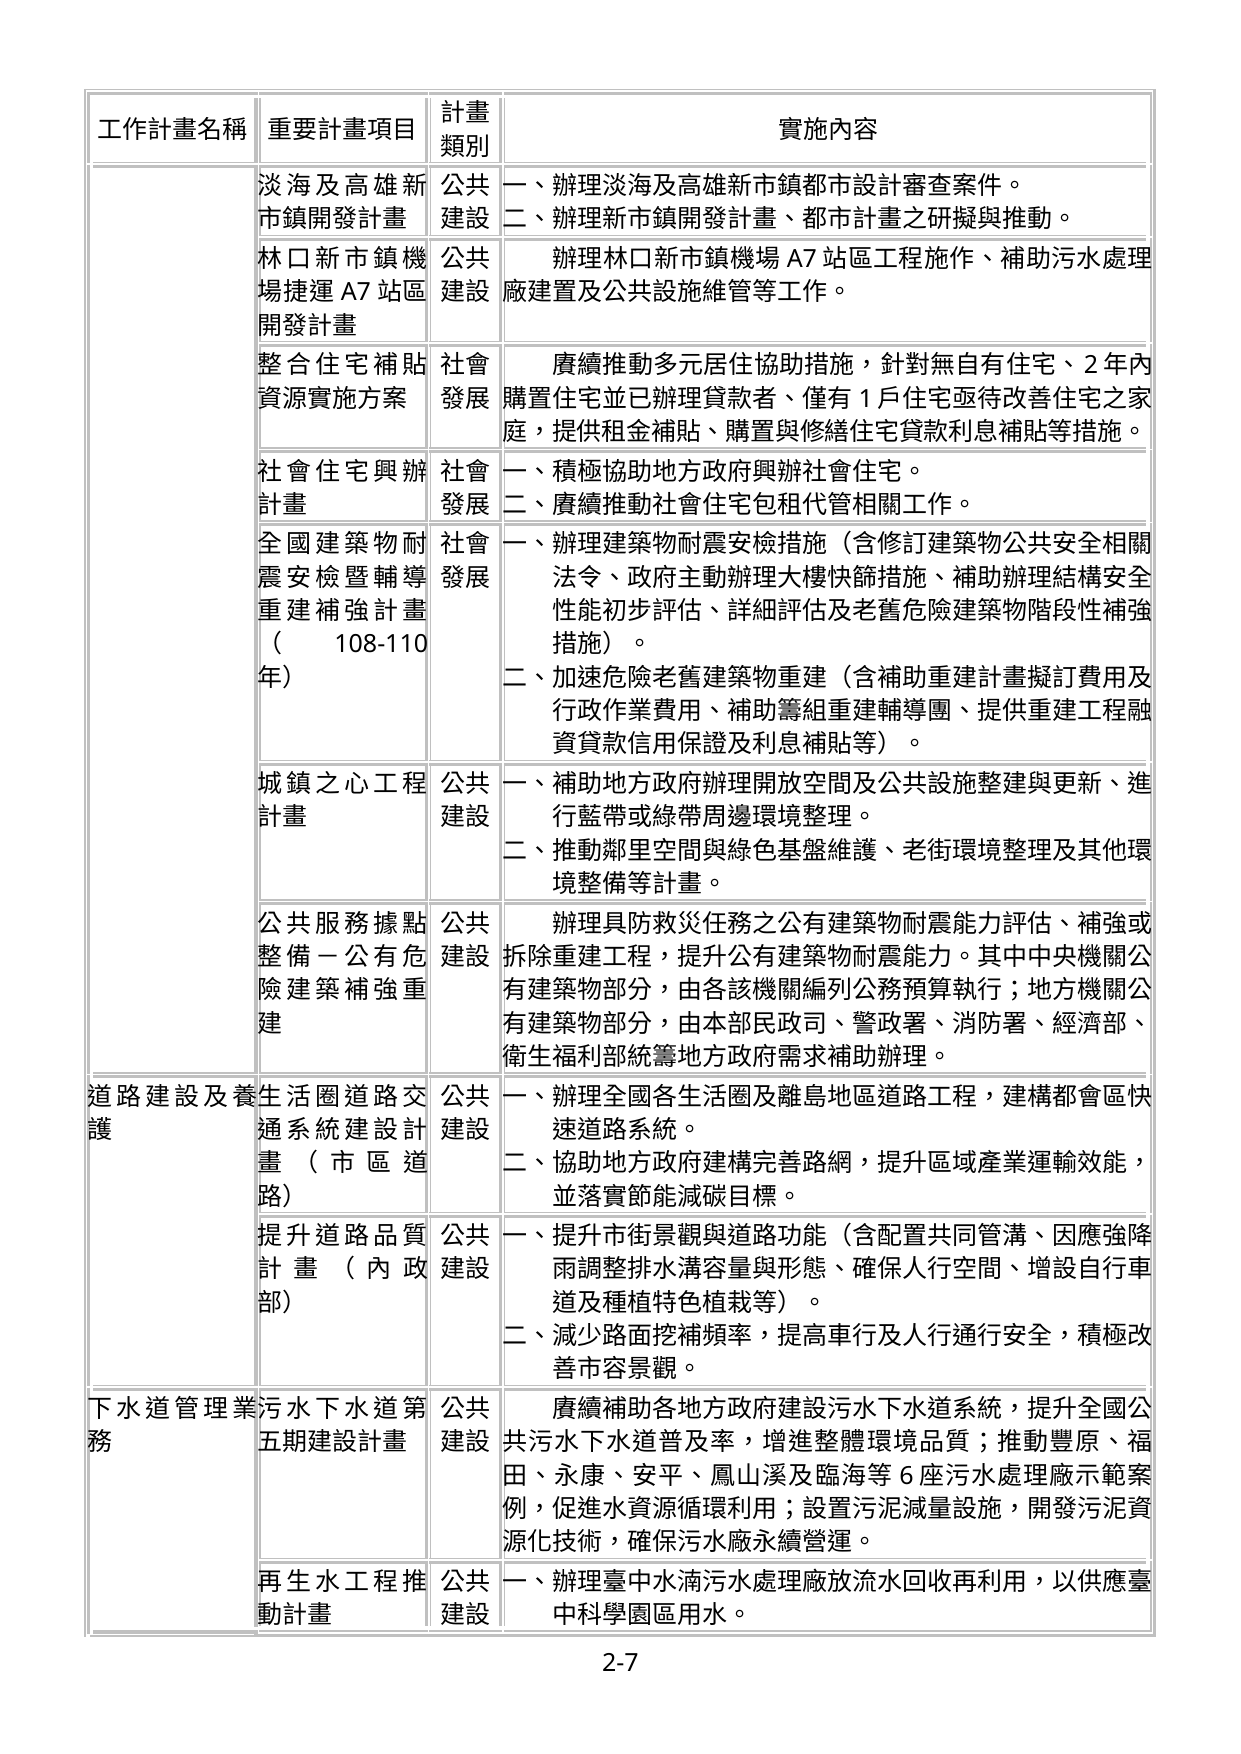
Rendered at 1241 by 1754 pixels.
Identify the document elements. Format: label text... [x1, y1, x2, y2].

table_cell 社會發展 [431, 526, 499, 759]
table_cell 一、補助地方政府辦理開放空間及公共設施整建與更新、進行藍帶或綠帶周邊環境整理。 二、推動鄰里空間與綠色基盤維護、老街環境整理及其他環境整備等計畫。 [502, 760, 1153, 899]
table_cell 賡續補助各地方政府建設污水下水道系統，提升全國公共污水下水道普及率，增進整體環境品質；推動豐原、福田、永康、安平、鳳山溪及臨海等6座污水處理廠示範案例，促進水資源循環利用；設置污泥減量設施，開發污泥資源化技術，確保污水廠永續營運。 [502, 1385, 1153, 1557]
table_cell 一、提升市街景觀與道路功能（含配置共同管溝、因應強降雨調整排水溝容量與形態、確保人行空間、增設自行車道及種植特色植栽等）。 二、減少路面挖補頻率，提高車行及人行通行安全，積極改善市容景觀。 [502, 1212, 1153, 1384]
table_cell 公共建設 [431, 1078, 499, 1212]
table_cell 公共建設 [431, 766, 499, 899]
table_cell 一、辦理淡海及高雄新市鎮都市設計審查案件。 二、辦理新市鎮開發計畫、都市計畫之研擬與推動。 [502, 162, 1153, 234]
table_cell 公共服務據點整備－公有危險建築補強重建 [261, 905, 425, 1072]
table_cell 淡海及高雄新市鎮開發計畫 [261, 168, 425, 234]
table_header 重要計畫項目 [258, 90, 428, 162]
table_cell 生活圈道路交通系統建設計畫（市區道路） [261, 1078, 425, 1212]
table_cell 公共建設 [428, 1558, 502, 1630]
table_cell 全國建築物耐震安檢暨輔導重建補強計畫（108-110年） [261, 526, 425, 759]
table_cell 一、辦理全國各生活圈及離島地區道路工程，建構都會區快速道路系統。 二、協助地方政府建構完善路網，提升區域產業運輸效能，並落實節能減碳目標。 [502, 1072, 1153, 1212]
table_cell 再生水工程推動計畫 [258, 1564, 428, 1630]
table_cell 公共建設 [431, 905, 499, 1072]
table_cell 社會住宅興辦計畫 [261, 453, 425, 520]
table_cell 城鎮之心工程計畫 [261, 766, 425, 899]
table_header 工作計畫名稱 [90, 95, 257, 162]
table_cell 提升道路品質計畫（內政部） [261, 1218, 425, 1384]
table_cell 辦理林口新市鎮機場A7站區工程施作、補助污水處理廠建置及公共設施維管等工作。 [502, 235, 1153, 341]
table_cell 林口新市鎮機場捷運A7站區開發計畫 [261, 241, 425, 341]
table_cell 道路建設及養護 [87, 1072, 257, 1384]
table_cell 公共建設 [431, 241, 499, 341]
table_cell 辦理具防救災任務之公有建築物耐震能力評估、補強或拆除重建工程，提升公有建築物耐震能力。其中中央機關公有建築物部分，由各該機關編列公務預算執行；地方機關公有建築物部分，由本部民政司、警政署、消防署、經濟部、衛生福利部統籌地方政府需求補助辦理。 [502, 899, 1153, 1072]
table_cell 下水道管理業務 [87, 1385, 257, 1630]
table_cell 公共建設 [431, 168, 499, 234]
table_cell 一、積極協助地方政府興辦社會住宅。 二、賡續推動社會住宅包租代管相關工作。 [502, 447, 1153, 520]
table_cell 整合住宅補貼資源實施方案 [261, 347, 425, 447]
table_cell 賡續推動多元居住協助措施，針對無自有住宅、2年內購置住宅並已辦理貸款者、僅有1戶住宅亟待改善住宅之家庭，提供租金補貼、購置與修繕住宅貸款利息補貼等措施。 [502, 341, 1153, 447]
table_cell [87, 162, 257, 1072]
table_cell 一、辦理臺中水湳污水處理廠放流水回收再利用，以供應臺中科學園區用水。 [502, 1558, 1153, 1630]
table_cell 一、辦理建築物耐震安檢措施（含修訂建築物公共安全相關法令、政府主動辦理大樓快篩措施、補助辦理結構安全性能初步評估、詳細評估及老舊危險建築物階段性補強措施）。 二、加速危險老舊建築物重建（含補助重建計畫擬訂費用及行政作業費用、補助籌組重建輔導團、提供重建工程融資貸款信用保證及利息補貼等）。 [502, 520, 1153, 759]
table_cell 社會發展 [431, 347, 499, 447]
table_cell 污水下水道第五期建設計畫 [261, 1391, 425, 1557]
table_header 計畫類別 [428, 90, 502, 162]
table_cell 社會發展 [431, 453, 499, 520]
table_cell 公共建設 [431, 1391, 499, 1557]
table_header 實施內容 [502, 90, 1153, 162]
table_cell 公共建設 [431, 1218, 499, 1384]
